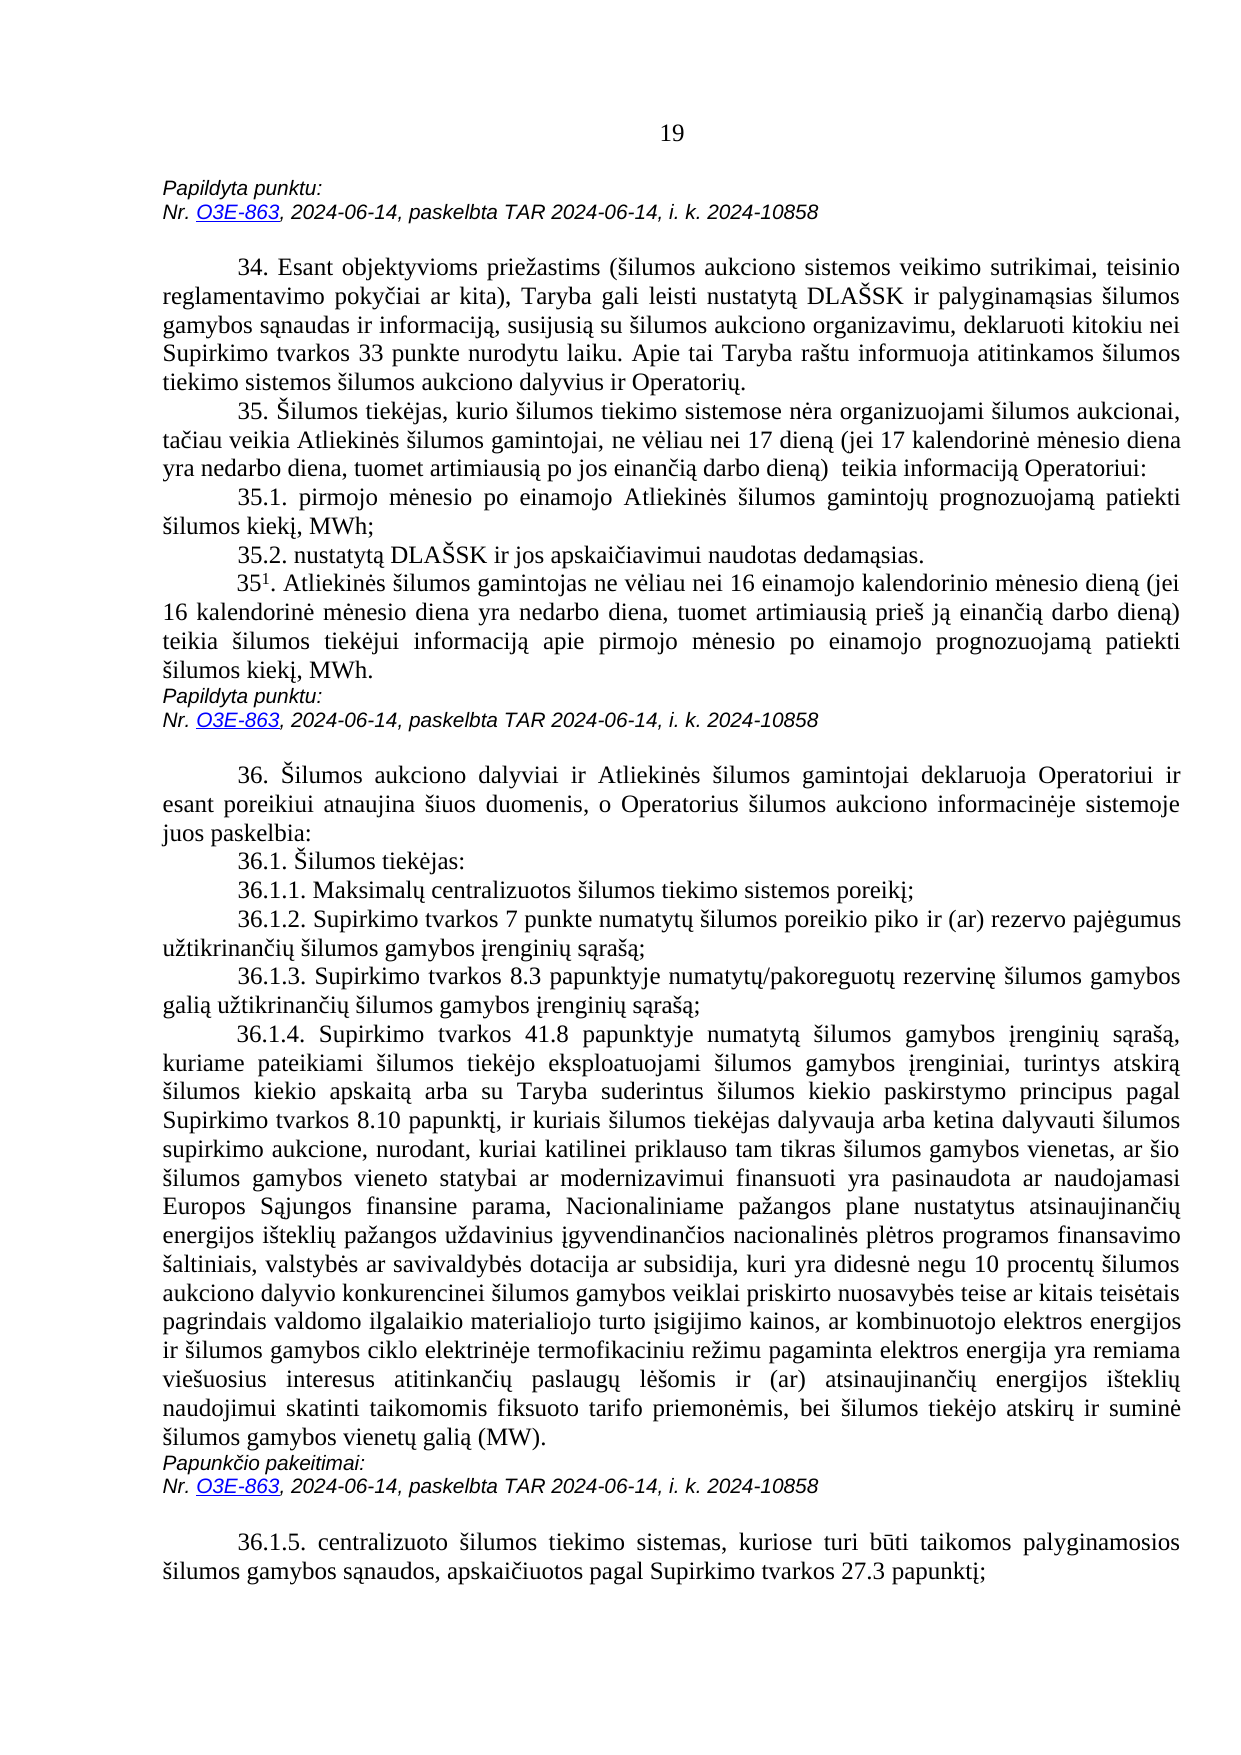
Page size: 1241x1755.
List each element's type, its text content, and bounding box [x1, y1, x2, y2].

text 35.2. nustatytą DLAŠSK ir jos apskaičiavimui naudotas dedamąsias. [162, 540, 1181, 568]
text 36.1. Šilumos tiekėjas: [162, 846, 1181, 875]
text 34. Esant objektyvioms priežastims (šilumos aukciono sistemos veikimo sutrikimai, teisinio reglamentavimo pokyčiai ar kita), Taryba gali leisti nustatytą DLAŠSK ir palyginamąsias šilumos gamybos sąnaudas ir informaciją, susijusią su šilumos aukciono organizavimu, deklaruoti kitokiu nei Supirkimo tvarkos 33 punkte nurodytu laiku. Apie tai Taryba raštu informuoja atitinkamos šilumos tiekimo sistemos šilumos aukciono dalyvius ir Operatorių. [162, 252, 1181, 396]
text 36.1.5. centralizuoto šilumos tiekimo sistemas, kuriose turi būti taikomos palyginamosios šilumos gamybos sąnaudos, apskaičiuotos pagal Supirkimo tvarkos 27.3 papunktį; [162, 1527, 1181, 1584]
text 35.1. pirmojo mėnesio po einamojo Atliekinės šilumos gamintojų prognozuojamą patiekti šilumos kiekį, MWh; [162, 482, 1181, 540]
text 36.1.2. Supirkimo tvarkos 7 punkte numatytų šilumos poreikio piko ir (ar) rezervo pajėgumus užtikrinančių šilumos gamybos įrenginių sąrašą; [162, 904, 1181, 961]
text 35. Šilumos tiekėjas, kurio šilumos tiekimo sistemose nėra organizuojami šilumos aukcionai, tačiau veikia Atliekinės šilumos gamintojai, ne vėliau nei 17 dieną (jei 17 kalendorinė mėnesio diena yra nedarbo diena, tuomet artimiausią po jos einančią darbo dieną) teikia informaciją Operatoriui: [162, 396, 1181, 482]
text Nr. O3E-863, 2024-06-14, paskelbta TAR 2024-06-14, i. k. 2024-10858 [162, 199, 1181, 223]
text 351. Atliekinės šilumos gamintojas ne vėliau nei 16 einamojo kalendorinio mėnesio dieną (jei 16 kalendorinė mėnesio diena yra nedarbo diena, tuomet artimiausią prieš ją einančią darbo dieną) teikia šilumos tiekėjui informaciją apie pirmojo mėnesio po einamojo prognozuojamą patiekti šilumos kiekį, MWh. [162, 568, 1181, 683]
text Papildyta punktu: [162, 176, 1181, 199]
text Nr. O3E-863, 2024-06-14, paskelbta TAR 2024-06-14, i. k. 2024-10858 [162, 1474, 1181, 1498]
text 36.1.3. Supirkimo tvarkos 8.3 papunktyje numatytų/pakoreguotų rezervinę šilumos gamybos galią užtikrinančių šilumos gamybos įrenginių sąrašą; [162, 961, 1181, 1019]
text Nr. O3E-863, 2024-06-14, paskelbta TAR 2024-06-14, i. k. 2024-10858 [162, 707, 1181, 731]
text Papildyta punktu: [162, 683, 1181, 707]
text 36. Šilumos aukciono dalyviai ir Atliekinės šilumos gamintojai deklaruoja Operatoriui ir esant poreikiui atnaujina šiuos duomenis, o Operatorius šilumos aukciono informacinėje sistemoje juos paskelbia: [162, 760, 1181, 846]
text 36.1.1. Maksimalų centralizuotos šilumos tiekimo sistemos poreikį; [162, 875, 1181, 904]
text 36.1.4. Supirkimo tvarkos 41.8 papunktyje numatytą šilumos gamybos įrenginių sąrašą, kuriame pateikiami šilumos tiekėjo eksploatuojami šilumos gamybos įrenginiai, turintys atskirą šilumos kiekio apskaitą arba su Taryba suderintus šilumos kiekio paskirstymo principus pagal Supirkimo tvarkos 8.10 papunktį, ir kuriais šilumos tiekėjas dalyvauja arba ketina dalyvauti šilumos supirkimo aukcione, nurodant, kuriai katilinei priklauso tam tikras šilumos gamybos vienetas, ar šio šilumos gamybos vieneto statybai ar modernizavimui finansuoti yra pasinaudota ar naudojamasi Europos Sąjungos finansine parama, Nacionaliniame pažangos plane nustatytus atsinaujinančių energijos išteklių pažangos uždavinius įgyvendinančios nacionalinės plėtros programos finansavimo šaltiniais, valstybės ar savivaldybės dotacija ar subsidija, kuri yra didesnė negu 10 procentų šilumos aukciono dalyvio konkurencinei šilumos gamybos veiklai priskirto nuosavybės teise ar kitais teisėtais pagrindais valdomo ilgalaikio materialiojo turto įsigijimo kainos, ar kombinuotojo elektros energijos ir šilumos gamybos ciklo elektrinėje termofikaciniu režimu pagaminta elektros energija yra remiama viešuosius interesus atitinkančių paslaugų lėšomis ir (ar) atsinaujinančių energijos išteklių naudojimui skatinti taikomomis fiksuoto tarifo priemonėmis, bei šilumos tiekėjo atskirų ir suminė šilumos gamybos vienetų galią (MW). [162, 1019, 1181, 1450]
text Papunkčio pakeitimai: [162, 1450, 1181, 1474]
